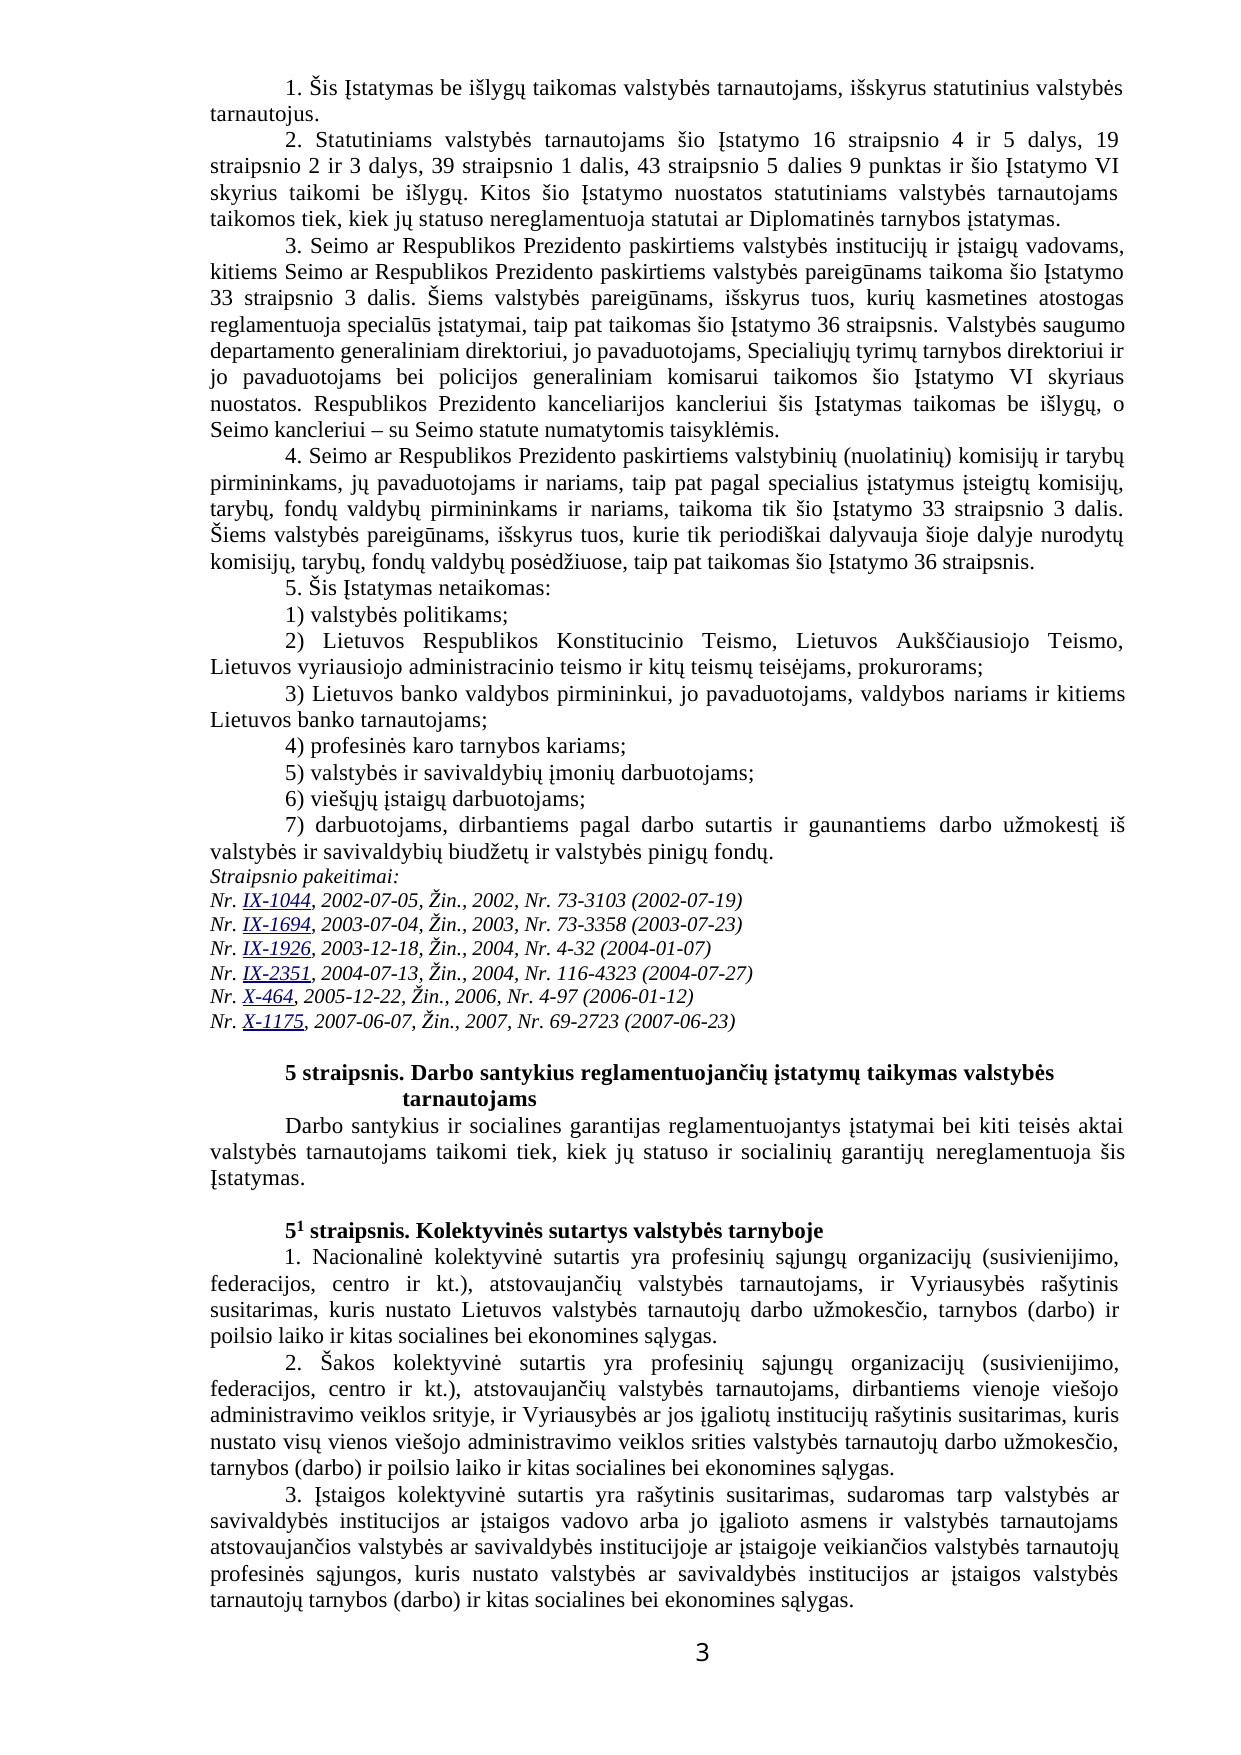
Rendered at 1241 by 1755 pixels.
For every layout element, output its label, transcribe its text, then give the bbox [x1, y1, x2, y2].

text Nr. X-464, 2005-12-22, Žin., 2006, Nr. 4-97 (2006-01-12) [210, 984, 1120, 1008]
text 2. Šakos kolektyvinė sutartis yra profesinių sąjungų organizacijų (susivienijimo, federacijos, centro ir kt.), atstovaujančių valstybės tarnautojams, dirbantiems vienoje viešojo administravimo veiklos srityje, ir Vyriausybės ar jos įgaliotų institucijų rašytinis susitarimas, kuris nustato visų vienos viešojo administravimo veiklos srities valstybės tarnautojų darbo užmokesčio, tarnybos (darbo) ir poilsio laiko ir kitas socialines bei ekonomines sąlygas. [210, 1349, 1120, 1481]
text 3. Įstaigos kolektyvinė sutartis yra rašytinis susitarimas, sudaromas tarp valstybės ar savivaldybės institucijos ar įstaigos vadovo arba jo įgalioto asmens ir valstybės tarnautojams atstovaujančios valstybės ar savivaldybės institucijoje ar įstaigoje veikiančios valstybės tarnautojų profesinės sąjungos, kuris nustato valstybės ar savivaldybės institucijos ar įstaigos valstybės tarnautojų tarnybos (darbo) ir kitas socialines bei ekonomines sąlygas. [210, 1481, 1120, 1612]
text Nr. IX-1044, 2002-07-05, Žin., 2002, Nr. 73-3103 (2002-07-19) [210, 888, 1126, 912]
text 5. Šis Įstatymas netaikomas: [210, 574, 1126, 601]
text 3) Lietuvos banko valdybos pirmininkui, jo pavaduotojams, valdybos nariams ir kitiems Lietuvos banko tarnautojams; [210, 680, 1126, 732]
text 5) valstybės ir savivaldybių įmonių darbuotojams; [210, 759, 1126, 785]
text 7) darbuotojams, dirbantiems pagal darbo sutartis ir gaunantiems darbo užmokestį iš valstybės ir savivaldybių biudžetų ir valstybės pinigų fondų. [210, 811, 1126, 864]
text tarnautojams [402, 1085, 1126, 1112]
text Nr. X-1175, 2007-06-07, Žin., 2007, Nr. 69-2723 (2007-06-23) [210, 1008, 1120, 1033]
text 4. Seimo ar Respublikos Prezidento paskirtiems valstybinių (nuolatinių) komisijų ir tarybų pirmininkams, jų pavaduotojams ir nariams, taip pat pagal specialius įstatymus įsteigtų komisijų, tarybų, fondų valdybų pirmininkams ir nariams, taikoma tik šio Įstatymo 33 straipsnio 3 dalis. Šiems valstybės pareigūnams, išskyrus tuos, kurie tik periodiškai dalyvauja šioje dalyje nurodytų komisijų, tarybų, fondų valdybų posėdžiuose, taip pat taikomas šio Įstatymo 36 straipsnis. [210, 442, 1126, 574]
text Nr. IX-1694, 2003-07-04, Žin., 2003, Nr. 73-3358 (2003-07-23) [210, 912, 1120, 936]
text 6) viešųjų įstaigų darbuotojams; [210, 785, 1126, 811]
text 3. Seimo ar Respublikos Prezidento paskirtiems valstybės institucijų ir įstaigų vadovams, kitiems Seimo ar Respublikos Prezidento paskirtiems valstybės pareigūnams taikoma šio Įstatymo 33 straipsnio 3 dalis. Šiems valstybės pareigūnams, išskyrus tuos, kurių kasmetines atostogas reglamentuoja specialūs įstatymai, taip pat taikomas šio Įstatymo 36 straipsnis. Valstybės saugumo departamento generaliniam direktoriui, jo pavaduotojams, Specialiųjų tyrimų tarnybos direktoriui ir jo pavaduotojams bei policijos generaliniam komisarui taikomos šio Įstatymo VI skyriaus nuostatos. Respublikos Prezidento kanceliarijos kancleriui šis Įstatymas taikomas be išlygų, o Seimo kancleriui – su Seimo statute numatytomis taisyklėmis. [210, 232, 1126, 442]
text 1. Nacionalinė kolektyvinė sutartis yra profesinių sąjungų organizacijų (susivienijimo, federacijos, centro ir kt.), atstovaujančių valstybės tarnautojams, ir Vyriausybės rašytinis susitarimas, kuris nustato Lietuvos valstybės tarnautojų darbo užmokesčio, tarnybos (darbo) ir poilsio laiko ir kitas socialines bei ekonomines sąlygas. [210, 1243, 1120, 1349]
text 4) profesinės karo tarnybos kariams; [210, 732, 1126, 759]
text Darbo santykius ir socialines garantijas reglamentuojantys įstatymai bei kiti teisės aktai valstybės tarnautojams taikomi tiek, kiek jų statuso ir socialinių garantijų nereglamentuoja šis Įstatymas. [210, 1112, 1126, 1191]
text 2. Statutiniams valstybės tarnautojams šio Įstatymo 16 straipsnio 4 ir 5 dalys, 19 straipsnio 2 ir 3 dalys, 39 straipsnio 1 dalis, 43 straipsnio 5 dalies 9 punktas ir šio Įstatymo VI skyrius taikomi be išlygų. Kitos šio Įstatymo nuostatos statutiniams valstybės tarnautojams taikomos tiek, kiek jų statuso nereglamentuoja statutai ar Diplomatinės tarnybos įstatymas. [210, 126, 1120, 232]
text Nr. IX-2351, 2004-07-13, Žin., 2004, Nr. 116-4323 (2004-07-27) [210, 960, 1120, 984]
text 1) valstybės politikams; [210, 601, 1126, 627]
text Straipsnio pakeitimai: [210, 864, 1126, 888]
text Nr. IX-1926, 2003-12-18, Žin., 2004, Nr. 4-32 (2004-01-07) [210, 936, 1120, 960]
text 1. Šis Įstatymas be išlygų taikomas valstybės tarnautojams, išskyrus statutinius valstybės tarnautojus. [210, 73, 1126, 126]
text 2) Lietuvos Respublikos Konstitucinio Teismo, Lietuvos Aukščiausiojo Teismo, Lietuvos vyriausiojo administracinio teismo ir kitų teismų teisėjams, prokurorams; [210, 627, 1126, 680]
text 51 straipsnis. Kolektyvinės sutartys valstybės tarnyboje [210, 1217, 1120, 1243]
text 5 straipsnis. Darbo santykius reglamentuojančių įstatymų taikymas valstybės [285, 1059, 1126, 1085]
